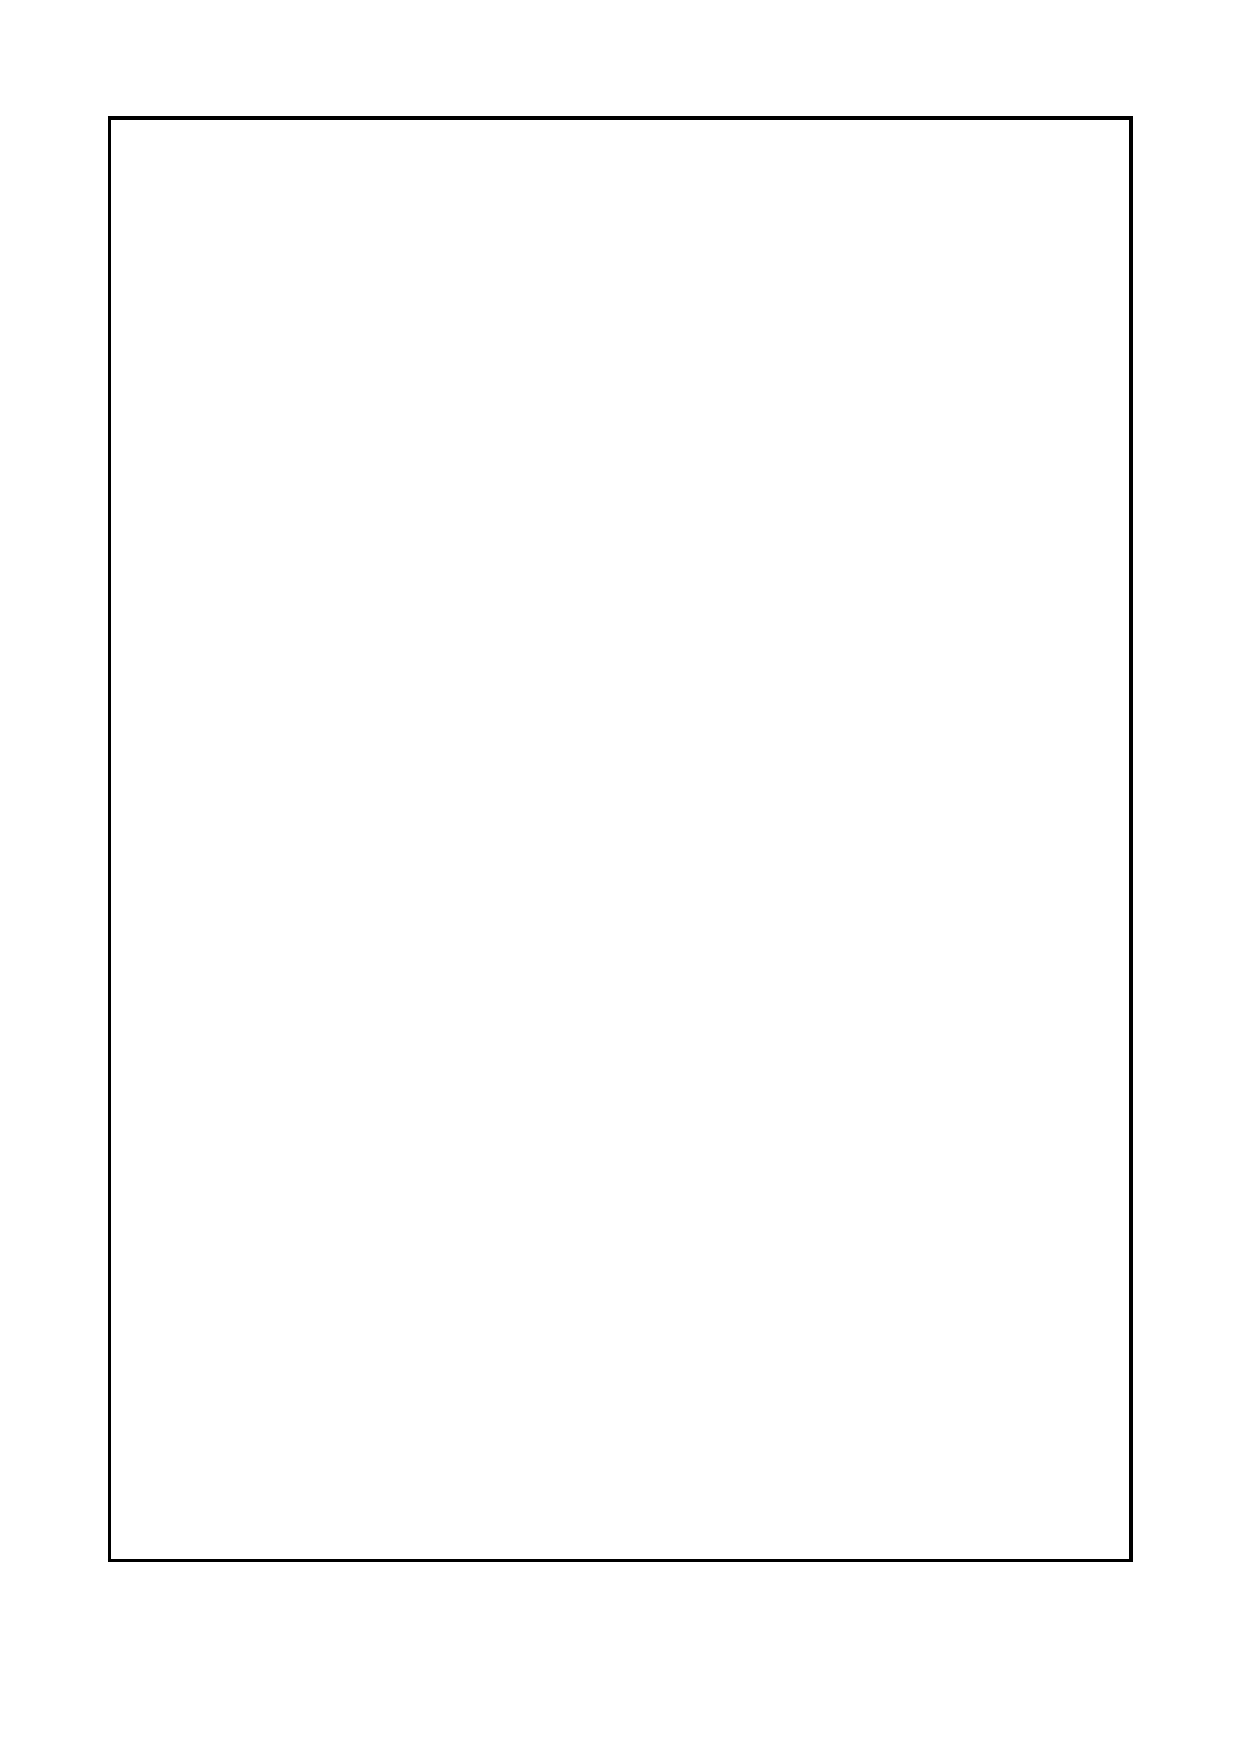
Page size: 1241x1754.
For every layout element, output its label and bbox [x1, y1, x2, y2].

table_header [111, 120, 1129, 1558]
